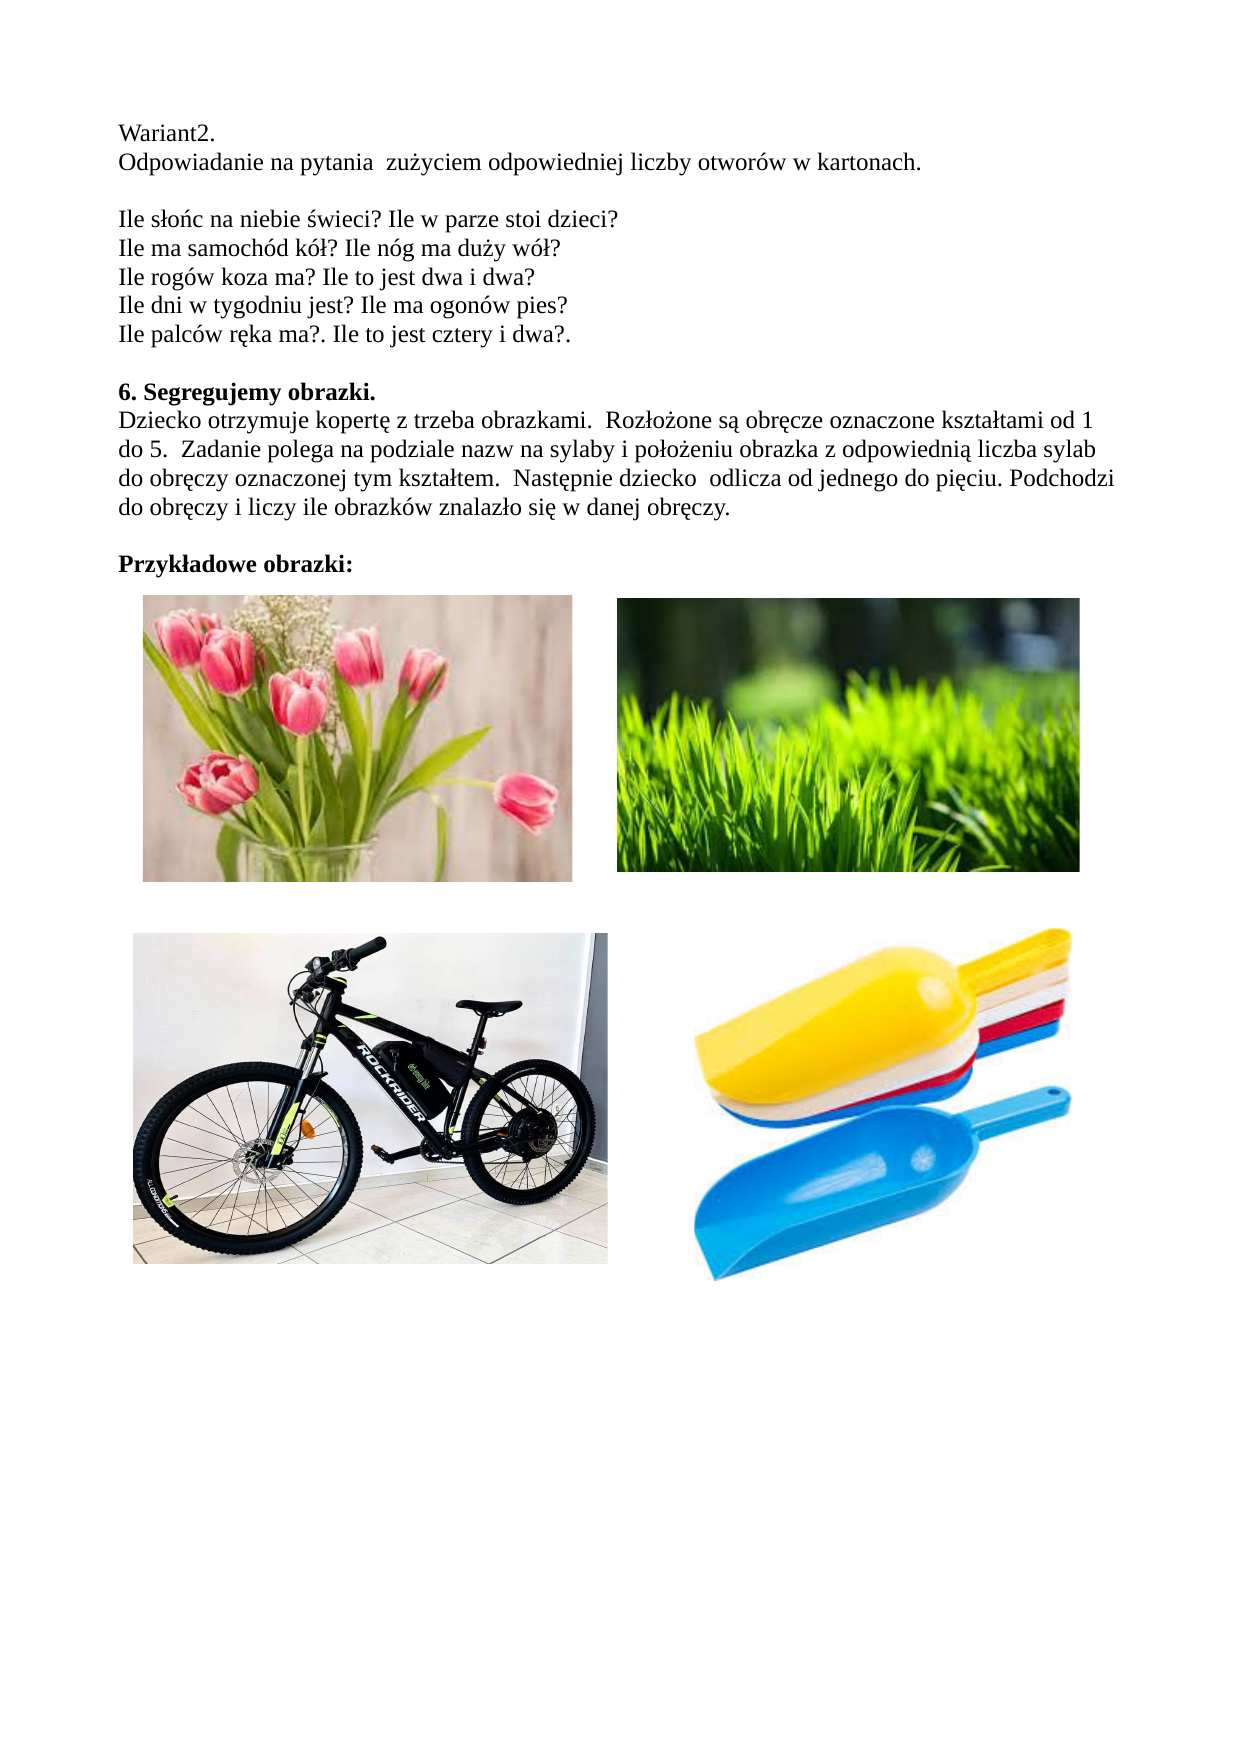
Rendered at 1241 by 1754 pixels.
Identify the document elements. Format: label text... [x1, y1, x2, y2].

text Ile dni w tygodniu jest? Ile ma ogonów pies? [118, 291, 1122, 319]
text Odpowiadanie na pytania zużyciem odpowiedniej liczby otworów w kartonach. [118, 147, 1122, 176]
text Przykładowe obrazki: [118, 549, 1122, 578]
text Ile ma samochód kół? Ile nóg ma duży wół? [118, 233, 1122, 262]
text Ile palców ręka ma?. Ile to jest cztery i dwa?. [118, 319, 1122, 348]
text Dziecko otrzymuje kopertę z trzeba obrazkami. Rozłożone są obręcze oznaczone kształtami od 1 do 5. Zadanie polega na podziale nazw na sylaby i położeniu obrazka z odpowiednią liczba sylab do obręczy oznaczonej tym kształtem. Następnie dziecko odlicza od jednego do pięciu. Podchodzi do obręczy i liczy ile obrazków znalazło się w danej obręczy. [118, 406, 1122, 521]
text 6. Segregujemy obrazki. [118, 377, 1122, 406]
text Wariant2. [118, 118, 1122, 147]
text Ile rogów koza ma? Ile to jest dwa i dwa? [118, 262, 1122, 291]
text Ile słońc na niebie świeci? Ile w parze stoi dzieci? [118, 204, 1122, 233]
